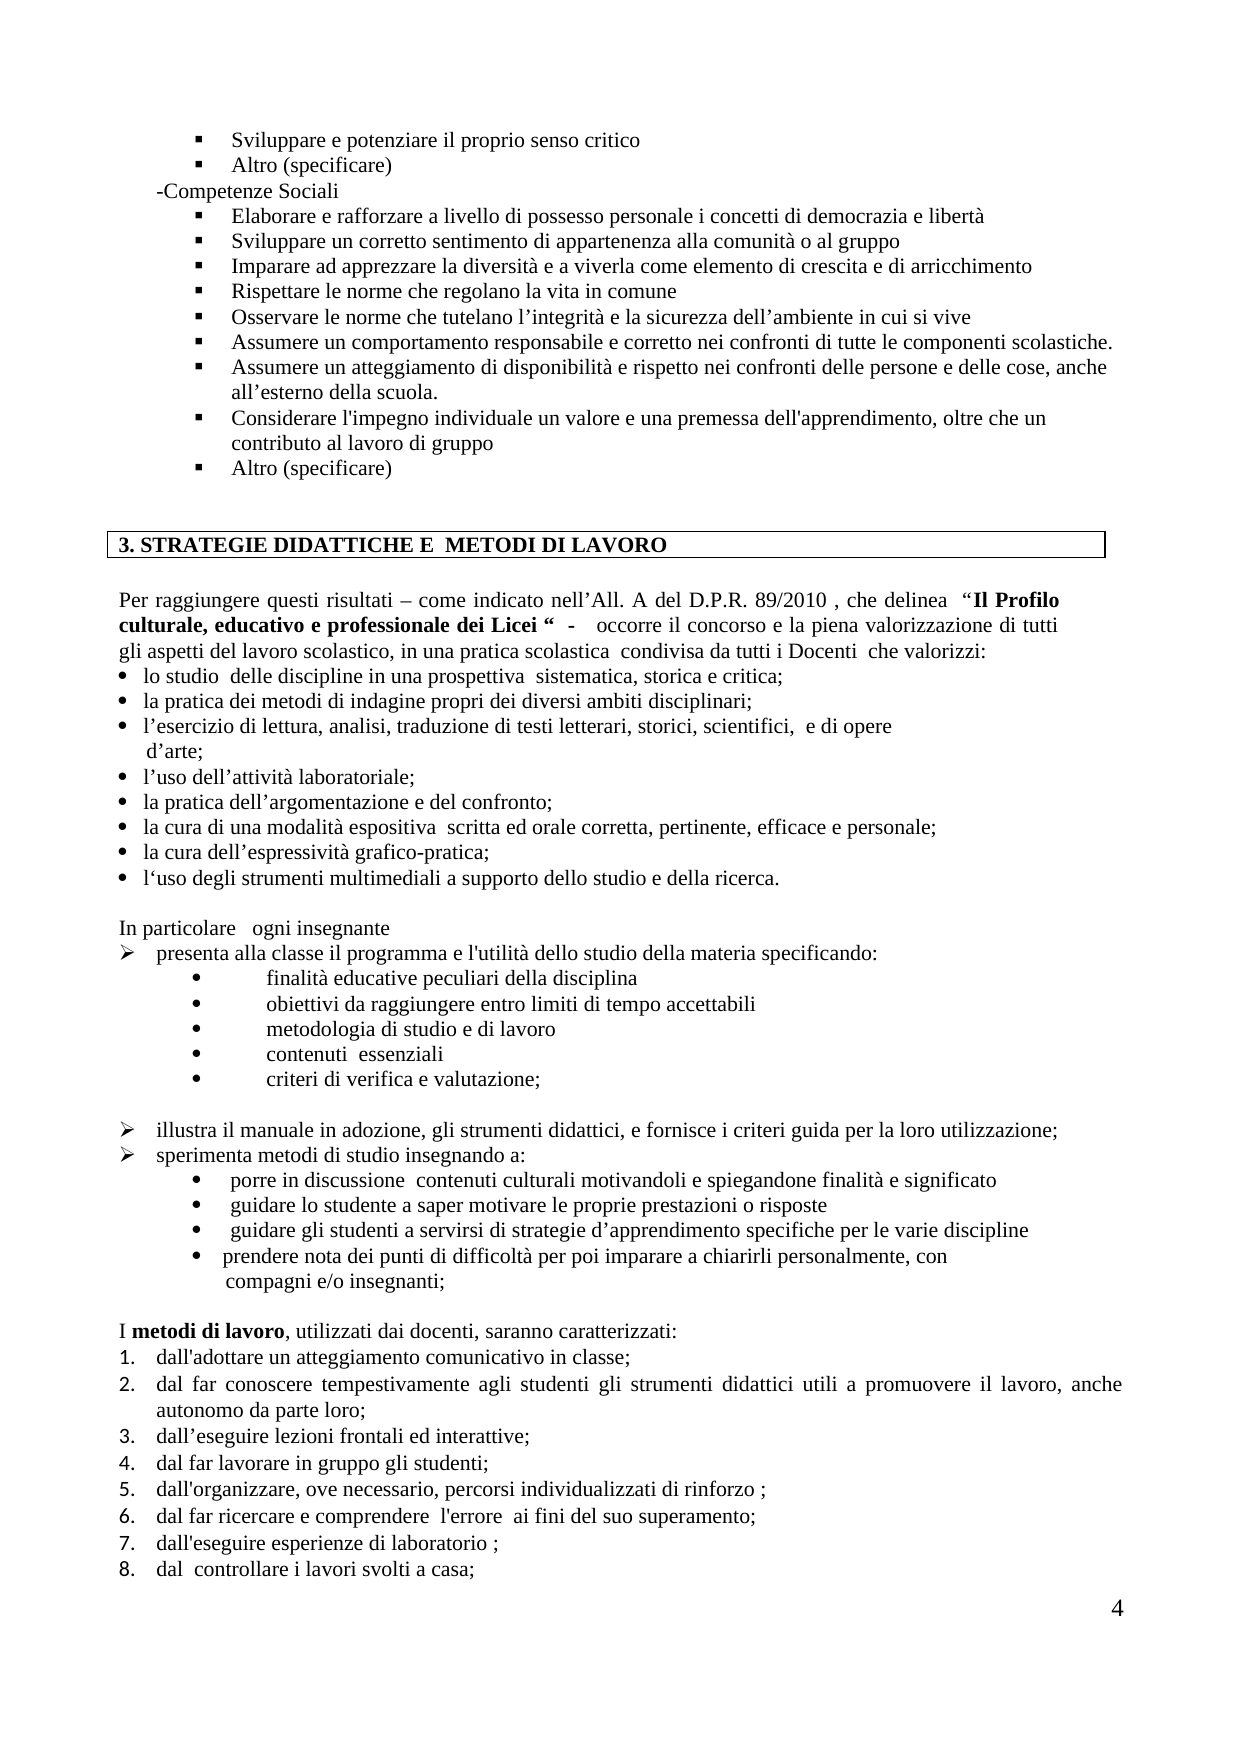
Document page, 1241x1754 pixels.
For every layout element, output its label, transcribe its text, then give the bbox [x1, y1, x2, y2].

list criteri di verifica e valutazione; [193, 1066, 1123, 1091]
list illustra il manuale in adozione, gli strumenti didattici, e fornisce i criteri guida per la loro utilizzazione; [119, 1117, 1123, 1142]
list presenta alla classe il programma e l'utilità dello studio della materia specificando: [119, 940, 1123, 965]
text Per raggiungere questi risultati – come indicato nell’All. A del D.P.R. 89/2010 , che delinea “Il Profilo culturale, educativo e professionale dei Licei “ - occorre il concorso e la piena valorizzazione di tutti gli aspetti del lavoro scolastico, in una pratica scolastica condivisa da tutti i Docenti che valorizzi: [119, 587, 1059, 663]
text compagni e/o insegnanti; [193, 1268, 1123, 1293]
list Altro (specificare) [194, 455, 1123, 480]
list dal controllare i lavori svolti a casa; [119, 1555, 1123, 1582]
list Assumere un comportamento responsabile e corretto nei confronti di tutte le componenti scolastiche. [194, 329, 1123, 354]
list finalità educative peculiari della disciplina [193, 965, 1123, 991]
list guidare lo studente a saper motivare le proprie prestazioni o risposte [193, 1192, 1123, 1217]
list dal far conoscere tempestivamente agli studenti gli strumenti didattici utili a promuovere il lavoro, anche autonomo da parte loro; [119, 1370, 1123, 1422]
list dall'adottare un atteggiamento comunicativo in classe; [119, 1343, 1123, 1370]
list lo studio delle discipline in una prospettiva sistematica, storica e critica; [119, 663, 1059, 688]
list Imparare ad apprezzare la diversità e a viverla come elemento di crescita e di arricchimento [194, 253, 1123, 278]
text I metodi di lavoro, utilizzati dai docenti, saranno caratterizzati: [119, 1318, 1123, 1343]
list dall’eseguire lezioni frontali ed interattive; [119, 1422, 1123, 1449]
list l’esercizio di lettura, analisi, traduzione di testi letterari, storici, scientifici, e di opere [119, 713, 1142, 738]
list la pratica dei metodi di indagine propri dei diversi ambiti disciplinari; [119, 688, 1059, 713]
list l‘uso degli strumenti multimediali a supporto dello studio e della ricerca. [119, 864, 1059, 890]
list la pratica dell’argomentazione e del confronto; [119, 789, 1059, 814]
list sperimenta metodi di studio insegnando a: [119, 1142, 1123, 1167]
list Assumere un atteggiamento di disponibilità e rispetto nei confronti delle persone e delle cose, anche all’esterno della scuola. [194, 354, 1123, 404]
list dal far lavorare in gruppo gli studenti; [119, 1449, 1123, 1475]
list Sviluppare e potenziare il proprio senso critico [194, 127, 1123, 152]
list contenuti essenziali [193, 1041, 1123, 1066]
list dall'eseguire esperienze di laboratorio ; [119, 1529, 1123, 1555]
list prendere nota dei punti di difficoltà per poi imparare a chiarirli personalmente, con [193, 1243, 1123, 1268]
list Elaborare e rafforzare a livello di possesso personale i concetti di democrazia e libertà [194, 203, 1123, 228]
list Osservare le norme che tutelano l’integrità e la sicurezza dell’ambiente in cui si vive [194, 304, 1123, 329]
list la cura di una modalità espositiva scritta ed orale corretta, pertinente, efficace e personale; [119, 814, 1123, 839]
text In particolare ogni insegnante [119, 915, 1123, 940]
text d’arte; [119, 738, 1161, 764]
list obiettivi da raggiungere entro limiti di tempo accettabili [193, 991, 1123, 1016]
text -Competenze Sociali [156, 178, 1123, 203]
list porre in discussione contenuti culturali motivandoli e spiegandone finalità e significato [193, 1167, 1123, 1192]
list Rispettare le norme che regolano la vita in comune [194, 278, 1123, 304]
list Altro (specificare) [194, 152, 1123, 178]
list guidare gli studenti a servirsi di strategie d’apprendimento specifiche per le varie discipline [193, 1217, 1123, 1243]
list dall'organizzare, ove necessario, percorsi individualizzati di rinforzo ; [119, 1475, 1123, 1502]
list dal far ricercare e comprendere l'errore ai fini del suo superamento; [119, 1502, 1123, 1529]
list la cura dell’espressività grafico-pratica; [119, 839, 1059, 864]
list metodologia di studio e di lavoro [193, 1016, 1123, 1041]
table_header 3. STRATEGIE DIDATTICHE E METODI DI LAVORO [108, 532, 1104, 557]
list l’uso dell’attività laboratoriale; [119, 764, 1059, 789]
list Sviluppare un corretto sentimento di appartenenza alla comunità o al gruppo [194, 228, 1123, 253]
list Considerare l'impegno individuale un valore e una premessa dell'apprendimento, oltre che un contributo al lavoro di gruppo [194, 404, 1123, 455]
